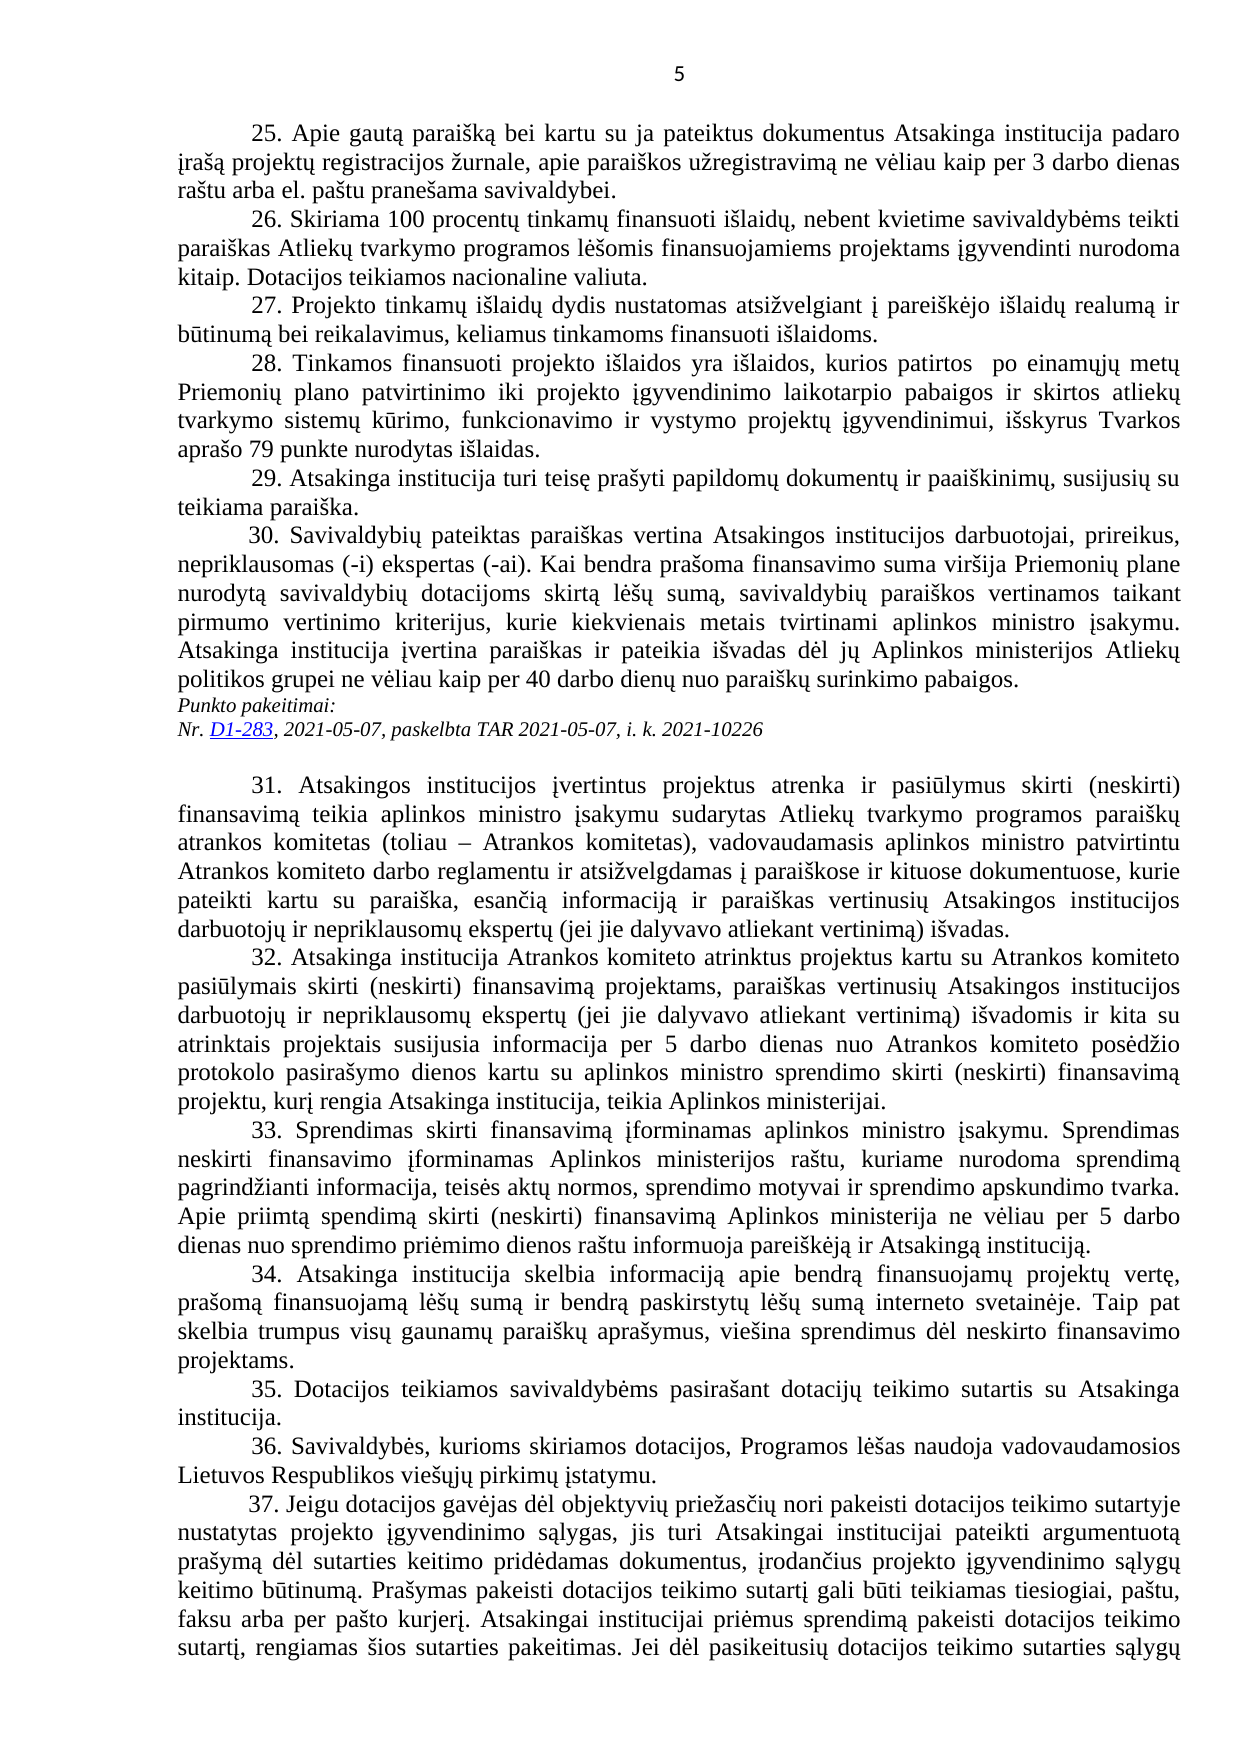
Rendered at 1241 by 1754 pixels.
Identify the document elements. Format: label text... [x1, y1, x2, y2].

text 33. Sprendimas skirti finansavimą įforminamas aplinkos ministro įsakymu. Sprendimas neskirti finansavimo įforminamas Aplinkos ministerijos raštu, kuriame nurodoma sprendimą pagrindžianti informacija, teisės aktų normos, sprendimo motyvai ir sprendimo apskundimo tvarka. Apie priimtą spendimą skirti (neskirti) finansavimą Aplinkos ministerija ne vėliau per 5 darbo dienas nuo sprendimo priėmimo dienos raštu informuoja pareiškėją ir Atsakingą instituciją. [177, 1115, 1181, 1259]
text 25. Apie gautą paraišką bei kartu su ja pateiktus dokumentus Atsakinga institucija padaro įrašą projektų registracijos žurnale, apie paraiškos užregistravimą ne vėliau kaip per 3 darbo dienas raštu arba el. paštu pranešama savivaldybei. [177, 118, 1181, 204]
text 35. Dotacijos teikiamos savivaldybėms pasirašant dotacijų teikimo sutartis su Atsakinga institucija. [177, 1374, 1181, 1431]
text Punkto pakeitimai: [177, 693, 1181, 717]
text 32. Atsakinga institucija Atrankos komiteto atrinktus projektus kartu su Atrankos komiteto pasiūlymais skirti (neskirti) finansavimą projektams, paraiškas vertinusių Atsakingos institucijos darbuotojų ir nepriklausomų ekspertų (jei jie dalyvavo atliekant vertinimą) išvadomis ir kita su atrinktais projektais susijusia informacija per 5 darbo dienas nuo Atrankos komiteto posėdžio protokolo pasirašymo dienos kartu su aplinkos ministro sprendimo skirti (neskirti) finansavimą projektu, kurį rengia Atsakinga institucija, teikia Aplinkos ministerijai. [177, 942, 1181, 1115]
text 27. Projekto tinkamų išlaidų dydis nustatomas atsižvelgiant į pareiškėjo išlaidų realumą ir būtinumą bei reikalavimus, keliamus tinkamoms finansuoti išlaidoms. [177, 291, 1181, 348]
text 37. Jeigu dotacijos gavėjas dėl objektyvių priežasčių nori pakeisti dotacijos teikimo sutartyje nustatytas projekto įgyvendinimo sąlygas, jis turi Atsakingai institucijai pateikti argumentuotą prašymą dėl sutarties keitimo pridėdamas dokumentus, įrodančius projekto įgyvendinimo sąlygų keitimo būtinumą. Prašymas pakeisti dotacijos teikimo sutartį gali būti teikiamas tiesiogiai, paštu, faksu arba per pašto kurjerį. Atsakingai institucijai priėmus sprendimą pakeisti dotacijos teikimo sutartį, rengiamas šios sutarties pakeitimas. Jei dėl pasikeitusių dotacijos teikimo sutarties sąlygų [177, 1489, 1181, 1661]
text 26. Skiriama 100 procentų tinkamų finansuoti išlaidų, nebent kvietime savivaldybėms teikti paraiškas Atliekų tvarkymo programos lėšomis finansuojamiems projektams įgyvendinti nurodoma kitaip. Dotacijos teikiamos nacionaline valiuta. [177, 204, 1181, 291]
text Nr. D1-283, 2021-05-07, paskelbta TAR 2021-05-07, i. k. 2021-10226 [177, 717, 1181, 741]
text 34. Atsakinga institucija skelbia informaciją apie bendrą finansuojamų projektų vertę, prašomą finansuojamą lėšų sumą ir bendrą paskirstytų lėšų sumą interneto svetainėje. Taip pat skelbia trumpus visų gaunamų paraiškų aprašymus, viešina sprendimus dėl neskirto finansavimo projektams. [177, 1259, 1181, 1374]
text 36. Savivaldybės, kurioms skiriamos dotacijos, Programos lėšas naudoja vadovaudamosios Lietuvos Respublikos viešųjų pirkimų įstatymu. [177, 1431, 1181, 1489]
text 28. Tinkamos finansuoti projekto išlaidos yra išlaidos, kurios patirtos po einamųjų metų Priemonių plano patvirtinimo iki projekto įgyvendinimo laikotarpio pabaigos ir skirtos atliekų tvarkymo sistemų kūrimo, funkcionavimo ir vystymo projektų įgyvendinimui, išskyrus Tvarkos aprašo 79 punkte nurodytas išlaidas. [177, 348, 1181, 463]
text 30. Savivaldybių pateiktas paraiškas vertina Atsakingos institucijos darbuotojai, prireikus, nepriklausomas (-i) ekspertas (-ai). Kai bendra prašoma finansavimo suma viršija Priemonių plane nurodytą savivaldybių dotacijoms skirtą lėšų sumą, savivaldybių paraiškos vertinamos taikant pirmumo vertinimo kriterijus, kurie kiekvienais metais tvirtinami aplinkos ministro įsakymu. Atsakinga institucija įvertina paraiškas ir pateikia išvadas dėl jų Aplinkos ministerijos Atliekų politikos grupei ne vėliau kaip per 40 darbo dienų nuo paraiškų surinkimo pabaigos. [177, 521, 1181, 693]
text 31. Atsakingos institucijos įvertintus projektus atrenka ir pasiūlymus skirti (neskirti) finansavimą teikia aplinkos ministro įsakymu sudarytas Atliekų tvarkymo programos paraiškų atrankos komitetas (toliau – Atrankos komitetas), vadovaudamasis aplinkos ministro patvirtintu Atrankos komiteto darbo reglamentu ir atsižvelgdamas į paraiškose ir kituose dokumentuose, kurie pateikti kartu su paraiška, esančią informaciją ir paraiškas vertinusių Atsakingos institucijos darbuotojų ir nepriklausomų ekspertų (jei jie dalyvavo atliekant vertinimą) išvadas. [177, 770, 1181, 942]
text 29. Atsakinga institucija turi teisę prašyti papildomų dokumentų ir paaiškinimų, susijusių su teikiama paraiška. [177, 463, 1181, 521]
